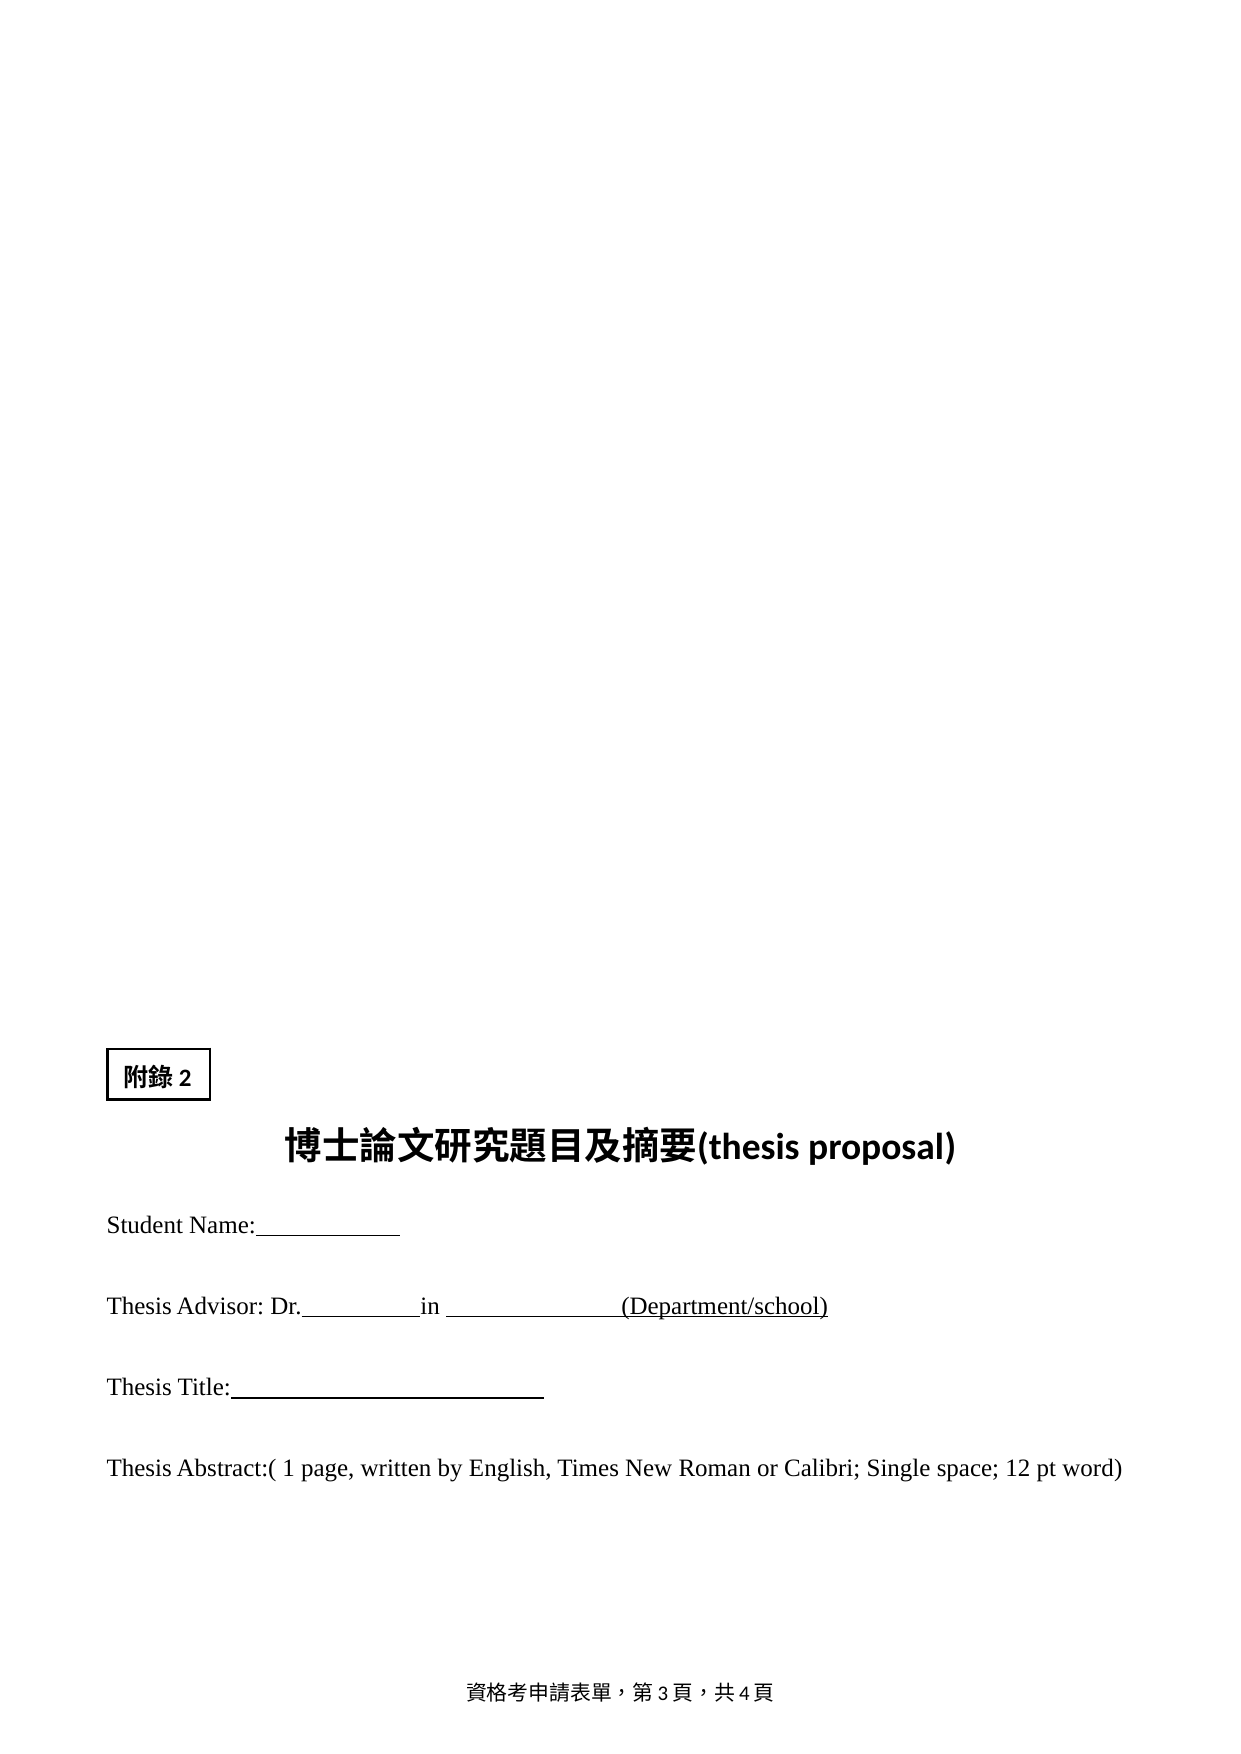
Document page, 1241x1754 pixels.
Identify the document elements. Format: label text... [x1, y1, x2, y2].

text Thesis Advisor: Dr. in (Department/school) [106, 1264, 1134, 1326]
text Student Name: [106, 1182, 1134, 1245]
text Thesis Abstract:( 1 page, written by English, Times New Roman or Calibri; Single space; 12 pt word) [106, 1426, 1134, 1489]
text Thesis Title: [106, 1345, 1134, 1407]
text [109, 1050, 209, 1098]
text 附錄2 [123, 1057, 194, 1091]
text 博士論文研究題目及摘要(thesis proposal) [106, 1101, 1134, 1164]
